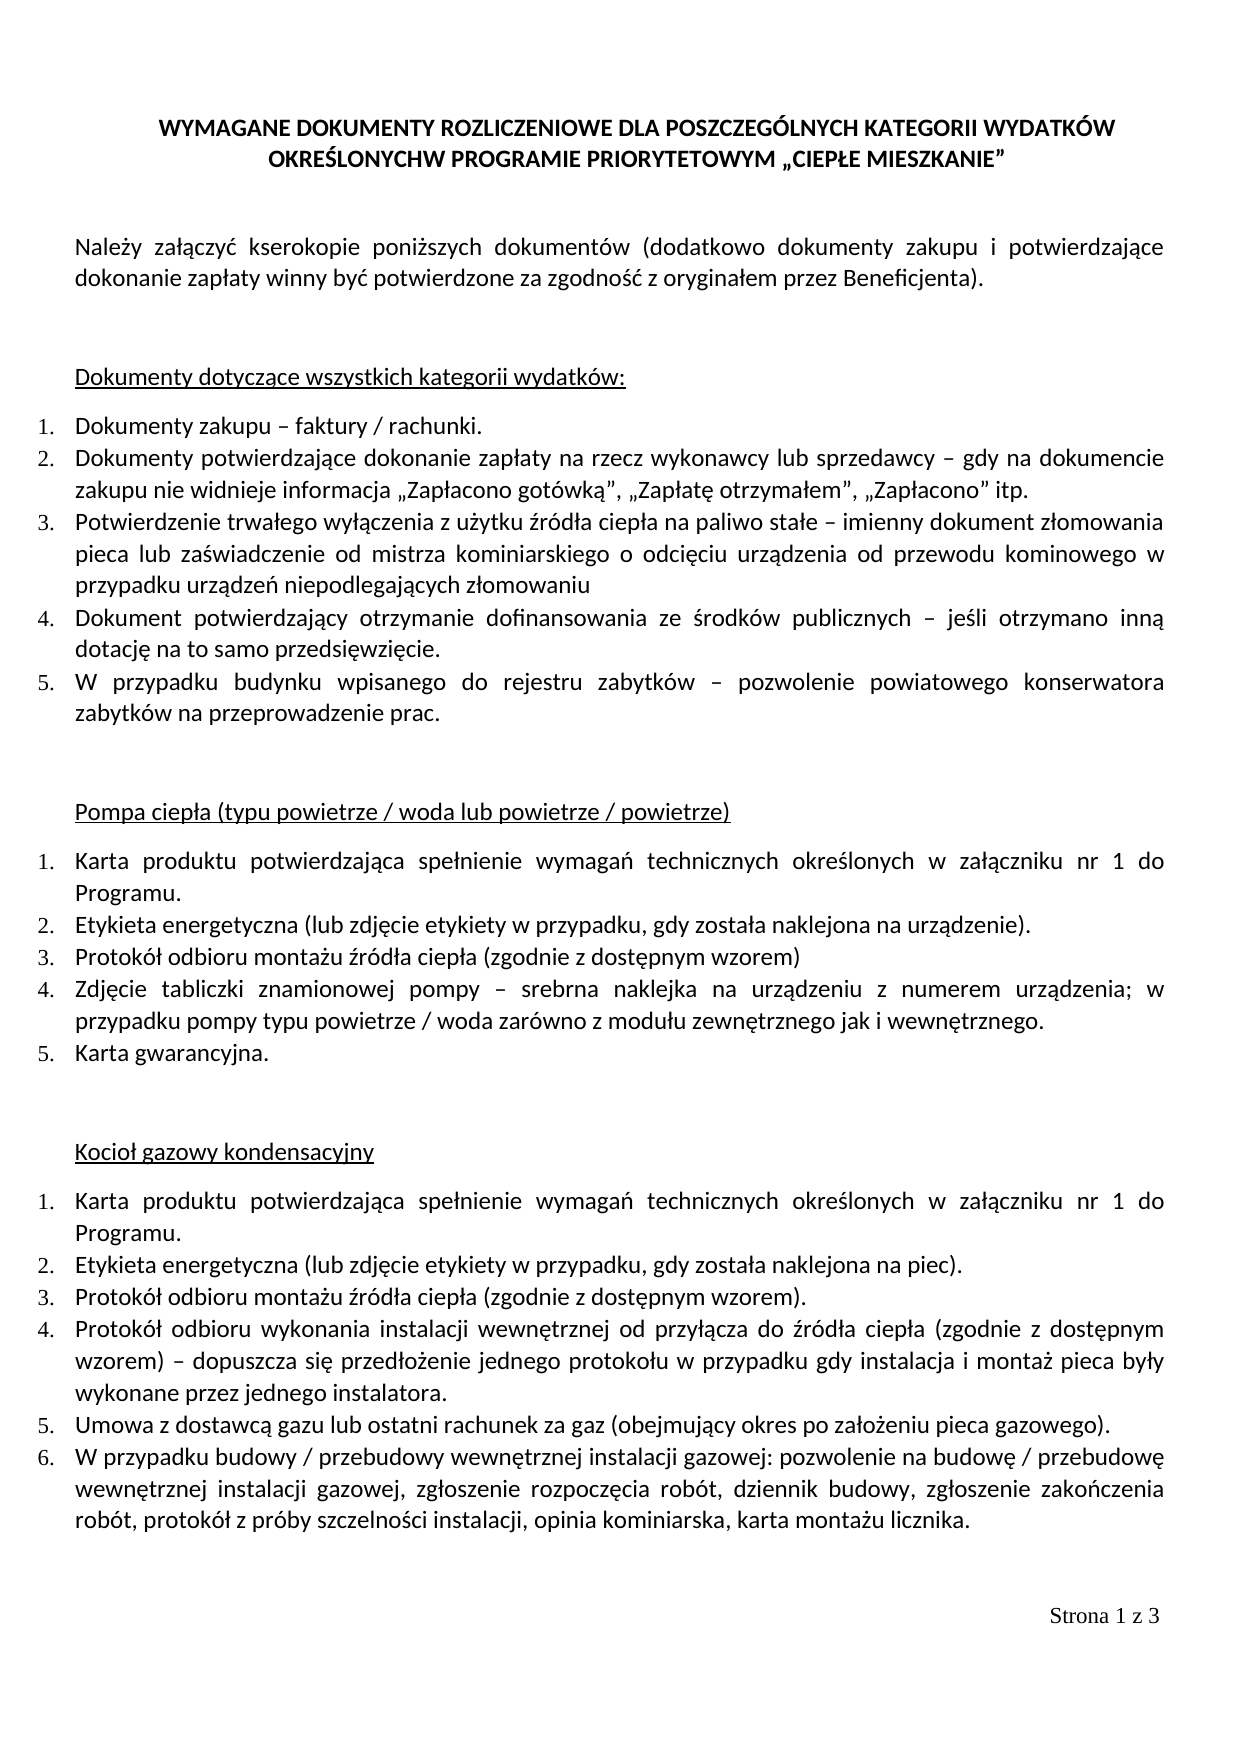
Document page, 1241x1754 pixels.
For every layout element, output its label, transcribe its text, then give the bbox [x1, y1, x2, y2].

list Protokół odbioru montażu źródła ciepła (zgodnie z dostępnym wzorem) [37, 941, 1166, 972]
text Dokumenty dotyczące wszystkich kategorii wydatków: [74, 361, 1166, 391]
list W przypadku budowy / przebudowy wewnętrznej instalacji gazowej: pozwolenie na budowę / przebudowę wewnętrznej instalacji gazowej, zgłoszenie rozpoczęcia robót, dziennik budowy, zgłoszenie zakończenia robót, protokół z próby szczelności instalacji, opinia kominiarska, karta montażu licznika. [37, 1441, 1166, 1535]
subtitle Pompa ciepła (typu powietrze / woda lub powietrze / powietrze) [74, 796, 1166, 826]
list Etykieta energetyczna (lub zdjęcie etykiety w przypadku, gdy została naklejona na piec). [37, 1249, 1166, 1280]
list Karta gwarancyjna. [37, 1037, 1166, 1068]
text Należy załączyć kserokopie poniższych dokumentów (dodatkowo dokumenty zakupu i potwierdzające dokonanie zapłaty winny być potwierdzone za zgodność z oryginałem przez Beneficjenta). [74, 231, 1166, 293]
list Zdjęcie tabliczki znamionowej pompy – srebrna naklejka na urządzeniu z numerem urządzenia; w przypadku pompy typu powietrze / woda zarówno z modułu zewnętrznego jak i wewnętrznego. [37, 973, 1166, 1036]
subtitle Kocioł gazowy kondensacyjny [74, 1136, 1166, 1166]
list Dokumenty zakupu – faktury / rachunki. [37, 410, 1166, 441]
list Karta produktu potwierdzająca spełnienie wymagań technicznych określonych w załączniku nr 1 do Programu. [37, 1185, 1166, 1248]
list Etykieta energetyczna (lub zdjęcie etykiety w przypadku, gdy została naklejona na urządzenie). [37, 909, 1166, 939]
list Dokument potwierdzający otrzymanie dofinansowania ze środków publicznych – jeśli otrzymano inną dotację na to samo przedsięwzięcie. [37, 602, 1166, 664]
list Protokół odbioru montażu źródła ciepła (zgodnie z dostępnym wzorem). [37, 1281, 1166, 1312]
list W przypadku budynku wpisanego do rejestru zabytków – pozwolenie powiatowego konserwatora zabytków na przeprowadzenie prac. [37, 666, 1166, 728]
subtitle WYMAGANE DOKUMENTY ROZLICZENIOWE DLA POSZCZEGÓLNYCH KATEGORII WYDATKÓW OKREŚLONYCHW PROGRAMIE PRIORYTETOWYM „CIEPŁE MIESZKANIE” [108, 112, 1166, 174]
list Karta produktu potwierdzająca spełnienie wymagań technicznych określonych w załączniku nr 1 do Programu. [37, 845, 1166, 907]
list Dokumenty potwierdzające dokonanie zapłaty na rzecz wykonawcy lub sprzedawcy – gdy na dokumencie zakupu nie widnieje informacja „Zapłacono gotówką”, „Zapłatę otrzymałem”, „Zapłacono” itp. [37, 442, 1166, 505]
list Protokół odbioru wykonania instalacji wewnętrznej od przyłącza do źródła ciepła (zgodnie z dostępnym wzorem) – dopuszcza się przedłożenie jednego protokołu w przypadku gdy instalacja i montaż pieca były wykonane przez jednego instalatora. [37, 1314, 1166, 1407]
list Umowa z dostawcą gazu lub ostatni rachunek za gaz (obejmujący okres po założeniu pieca gazowego). [37, 1409, 1166, 1440]
list Potwierdzenie trwałego wyłączenia z użytku źródła ciepła na paliwo stałe – imienny dokument złomowania pieca lub zaświadczenie od mistrza kominiarskiego o odcięciu urządzenia od przewodu kominowego w przypadku urządzeń niepodlegających złomowaniu [37, 506, 1166, 600]
